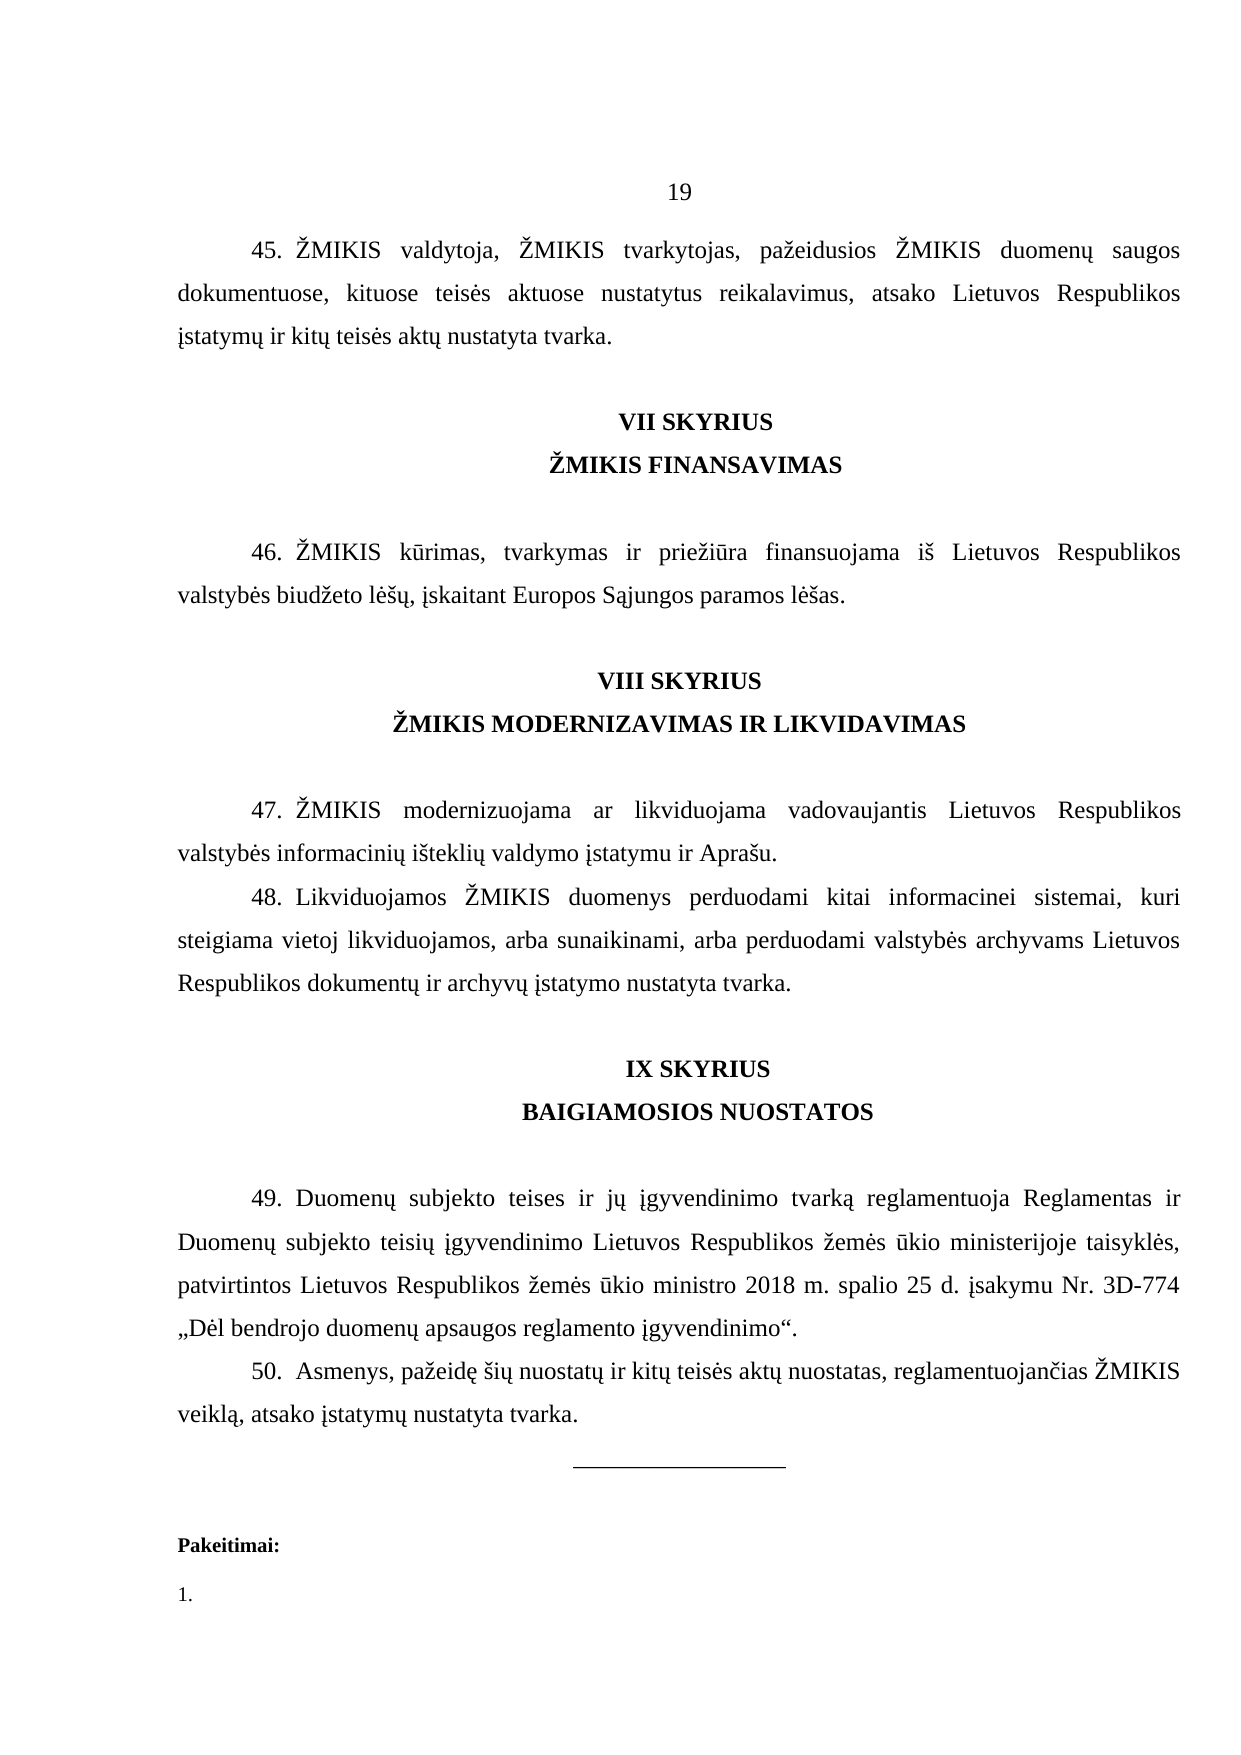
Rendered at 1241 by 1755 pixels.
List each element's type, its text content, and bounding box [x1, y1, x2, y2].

text _________________ [177, 1442, 1181, 1471]
text 1. [177, 1582, 1181, 1606]
text Pakeitimai: [177, 1533, 1181, 1557]
text 49. Duomenų subjekto teises ir jų įgyvendinimo tvarką reglamentuoja Reglamentas ir Duomenų subjekto teisių įgyvendinimo Lietuvos Respublikos žemės ūkio ministerijoje taisyklės, patvirtintos Lietuvos Respublikos žemės ūkio ministro 2018 m. spalio 25 d. įsakymu Nr. 3D-774 „Dėl bendrojo duomenų apsaugos reglamento įgyvendinimo“. [177, 1183, 1181, 1342]
text IX SKYRIUS [215, 1054, 1181, 1083]
text BAIGIAMOSIOS NUOSTATOS [215, 1097, 1181, 1126]
text 46. ŽMIKIS kūrimas, tvarkymas ir priežiūra finansuojama iš Lietuvos Respublikos valstybės biudžeto lėšų, įskaitant Europos Sąjungos paramos lėšas. [177, 537, 1181, 608]
text VII SKYRIUS [177, 407, 1181, 436]
text 50. Asmenys, pažeidę šių nuostatų ir kitų teisės aktų nuostatas, reglamentuojančias ŽMIKIS veiklą, atsako įstatymų nustatyta tvarka. [177, 1356, 1181, 1428]
text ŽMIKIS MODERNIZAVIMAS IR LIKVIDAVIMAS [177, 709, 1181, 738]
text VIII skyrius [177, 666, 1181, 695]
text ŽMIKIS FINANSAVIMAS [177, 450, 1181, 479]
text 47. ŽMIKIS modernizuojama ar likviduojama vadovaujantis Lietuvos Respublikos valstybės informacinių išteklių valdymo įstatymu ir Aprašu. [177, 795, 1181, 867]
text 45. ŽMIKIS valdytoja, ŽMIKIS tvarkytojas, pažeidusios ŽMIKIS duomenų saugos dokumentuose, kituose teisės aktuose nustatytus reikalavimus, atsako Lietuvos Respublikos įstatymų ir kitų teisės aktų nustatyta tvarka. [177, 235, 1181, 350]
text 48. Likviduojamos ŽMIKIS duomenys perduodami kitai informacinei sistemai, kuri steigiama vietoj likviduojamos, arba sunaikinami, arba perduodami valstybės archyvams Lietuvos Respublikos dokumentų ir archyvų įstatymo nustatyta tvarka. [177, 882, 1181, 997]
